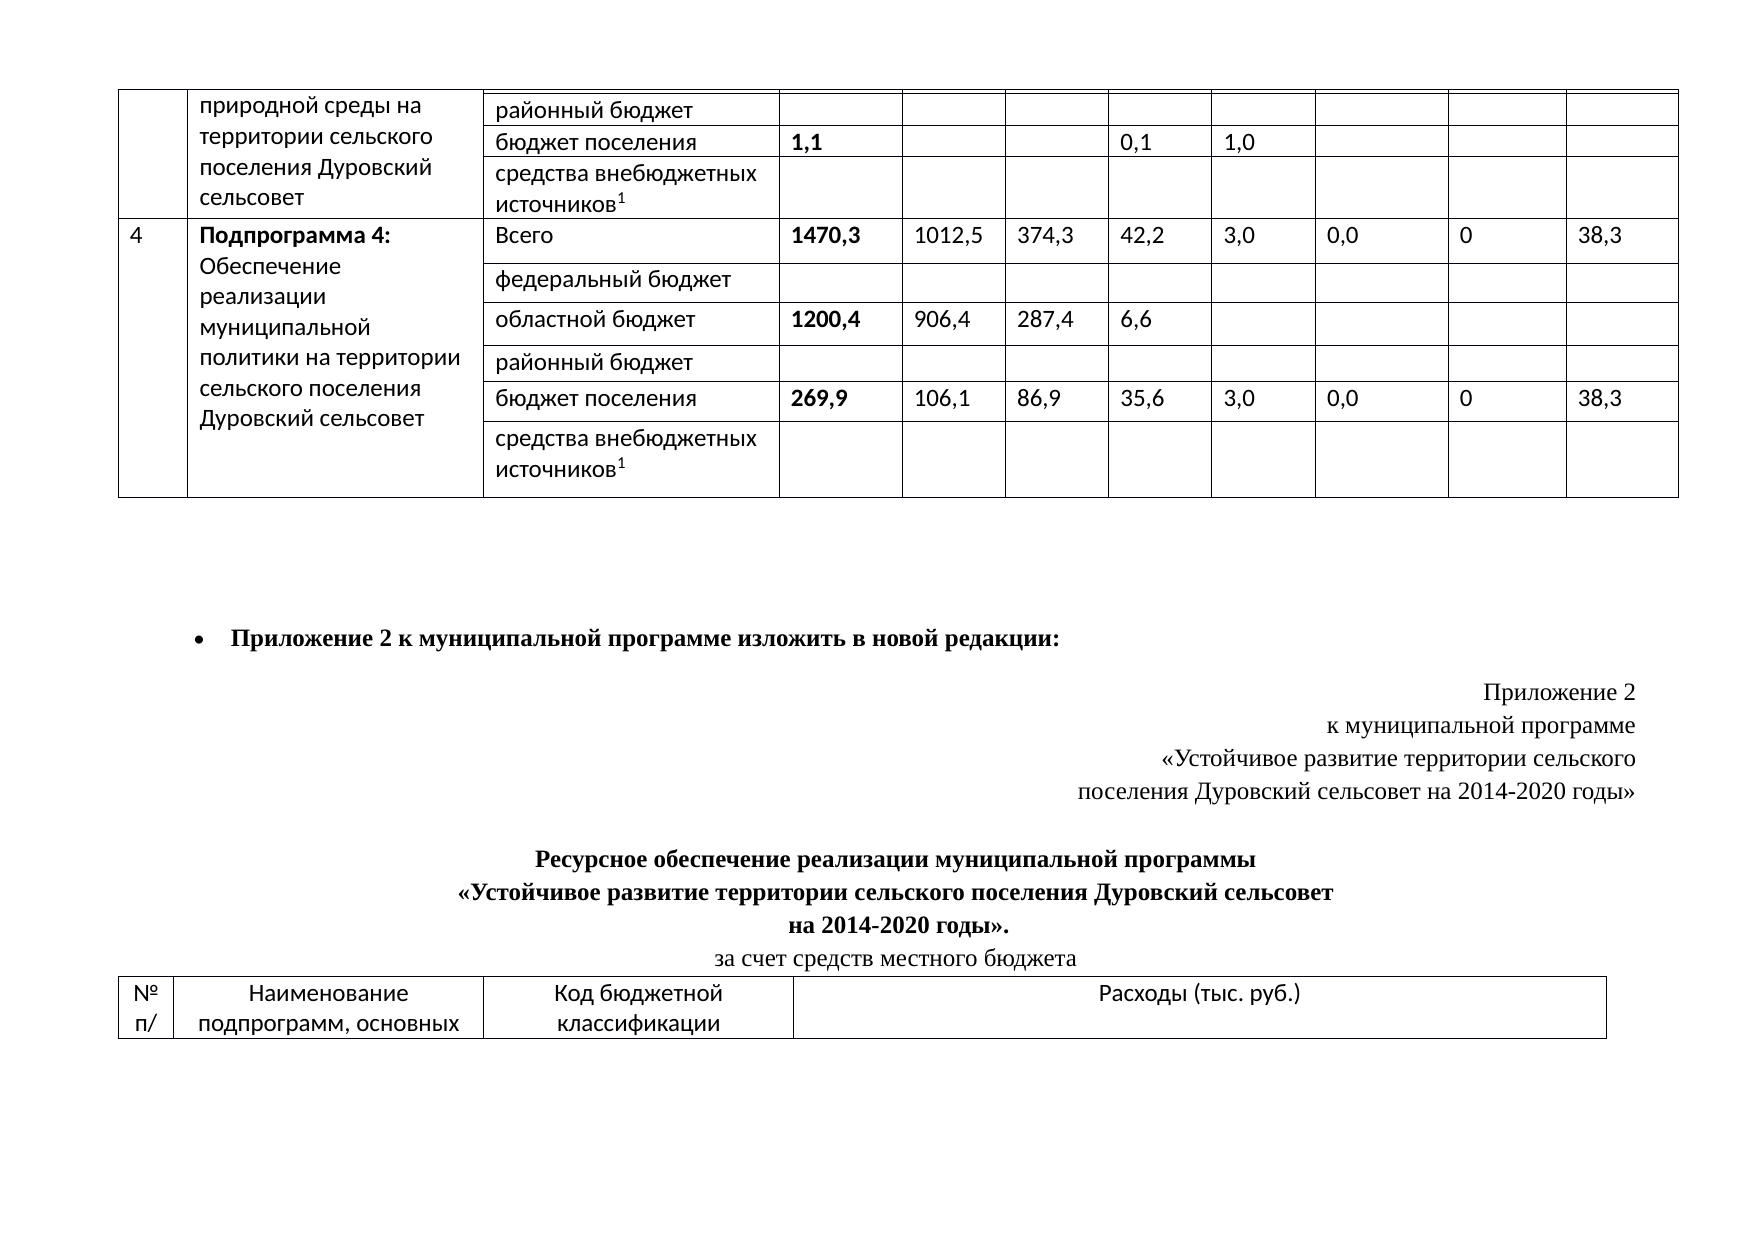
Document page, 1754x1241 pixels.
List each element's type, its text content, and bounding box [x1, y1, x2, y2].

table_cell 1200,4 [780, 303, 902, 345]
table_cell [1006, 264, 1108, 302]
table_cell [1316, 157, 1448, 218]
table_cell [1316, 126, 1448, 156]
table_cell [903, 346, 1005, 381]
table_cell [1212, 264, 1315, 302]
table_cell 1,0 [1212, 126, 1315, 156]
table_cell 1470,3 [780, 219, 902, 263]
table_cell [1109, 264, 1211, 302]
table_cell 0 [1449, 382, 1566, 421]
table_cell [903, 157, 1005, 218]
table_cell бюджет поселения [484, 126, 779, 156]
table_cell [119, 90, 187, 218]
table_cell 3,0 [1212, 219, 1315, 263]
table_cell [1109, 422, 1211, 497]
table_header Расходы (тыс. руб.) [794, 977, 1606, 1038]
table_cell [780, 157, 902, 218]
table_cell 374,3 [1006, 219, 1108, 263]
table_cell [1316, 94, 1448, 124]
table_cell 1012,5 [903, 219, 1005, 263]
table_cell [1006, 157, 1108, 218]
table_cell [1449, 126, 1566, 156]
table_cell [903, 94, 1005, 124]
table_header № п/ [119, 977, 173, 1038]
table_cell [1567, 303, 1678, 345]
table_cell средства внебюджетных источников1 [484, 422, 779, 497]
table_cell [1567, 346, 1678, 381]
table_cell [1316, 264, 1448, 302]
table_cell [1449, 94, 1566, 124]
table_cell [1006, 422, 1108, 497]
table_cell 4 [119, 219, 187, 497]
table_cell [903, 422, 1005, 497]
table_cell [903, 126, 1005, 156]
table_cell [1109, 157, 1211, 218]
table_cell [1316, 422, 1448, 497]
table_cell [1567, 126, 1678, 156]
table_cell [1316, 303, 1448, 345]
table_cell [780, 94, 902, 124]
list Приложение 2 к муниципальной программе изложить в новой редакции: [156, 623, 1636, 652]
table_cell 0,1 [1109, 126, 1211, 156]
table_cell [1109, 346, 1211, 381]
table_cell [1567, 422, 1678, 497]
text Приложение 2 [155, 677, 1636, 706]
table_cell 287,4 [1006, 303, 1108, 345]
table_cell 906,4 [903, 303, 1005, 345]
table_cell [1212, 303, 1315, 345]
table_cell [1212, 157, 1315, 218]
table_cell [1109, 94, 1211, 124]
text на 2014-2020 годы». [155, 910, 1636, 939]
table_cell [1316, 346, 1448, 381]
table_cell 86,9 [1006, 382, 1108, 421]
table_cell [1449, 422, 1566, 497]
table_cell [780, 264, 902, 302]
table_cell 106,1 [903, 382, 1005, 421]
table_cell [1567, 157, 1678, 218]
table_cell [903, 264, 1005, 302]
table_cell 0,0 [1316, 219, 1448, 263]
table_cell 42,2 [1109, 219, 1211, 263]
table_cell [1449, 264, 1566, 302]
table_cell 0,0 [1316, 382, 1448, 421]
table_cell районный бюджет [484, 94, 779, 124]
table_cell природной среды на территории сельского поселения Дуровский сельсовет [188, 90, 483, 218]
table_cell [780, 422, 902, 497]
text «Устойчивое развитие территории сельского поселения Дуровский сельсовет [155, 877, 1636, 906]
table_cell 35,6 [1109, 382, 1211, 421]
table_cell [1212, 346, 1315, 381]
text к муниципальной программе [155, 710, 1636, 739]
table_cell 0 [1449, 219, 1566, 263]
table_cell [1449, 157, 1566, 218]
table_cell районный бюджет [484, 346, 779, 381]
table_header Код бюджетной классификации [484, 977, 793, 1038]
table_cell [1006, 346, 1108, 381]
table_header Наименование подпрограмм, основных [174, 977, 483, 1038]
text «Устойчивое развитие территории сельского [155, 743, 1636, 772]
table_cell 3,0 [1212, 382, 1315, 421]
table_cell 38,3 [1567, 219, 1678, 263]
text поселения Дуровский сельсовет на 2014-2020 годы» [155, 776, 1636, 805]
table_cell [1006, 126, 1108, 156]
table_cell [1212, 94, 1315, 124]
table_cell 6,6 [1109, 303, 1211, 345]
table_cell 269,9 [780, 382, 902, 421]
table_cell бюджет поселения [484, 382, 779, 421]
table_cell федеральный бюджет [484, 264, 779, 302]
table_cell средства внебюджетных источников1 [484, 157, 779, 218]
text Ресурсное обеспечение реализации муниципальной программы [155, 844, 1636, 873]
table_cell Подпрограмма 4: Обеспечение реализации муниципальной политики на территории сельского поселения Дуровский сельсовет [188, 219, 483, 497]
table_cell [1212, 422, 1315, 497]
table_cell Всего [484, 219, 779, 263]
table_cell [1449, 303, 1566, 345]
table_cell [1006, 94, 1108, 124]
table_cell 1,1 [780, 126, 902, 156]
table_cell [1567, 94, 1678, 124]
table_cell [1567, 264, 1678, 302]
table_cell [780, 346, 902, 381]
text за счет средств местного бюджета [155, 943, 1636, 972]
table_cell [1449, 346, 1566, 381]
table_cell 38,3 [1567, 382, 1678, 421]
table_cell областной бюджет [484, 303, 779, 345]
